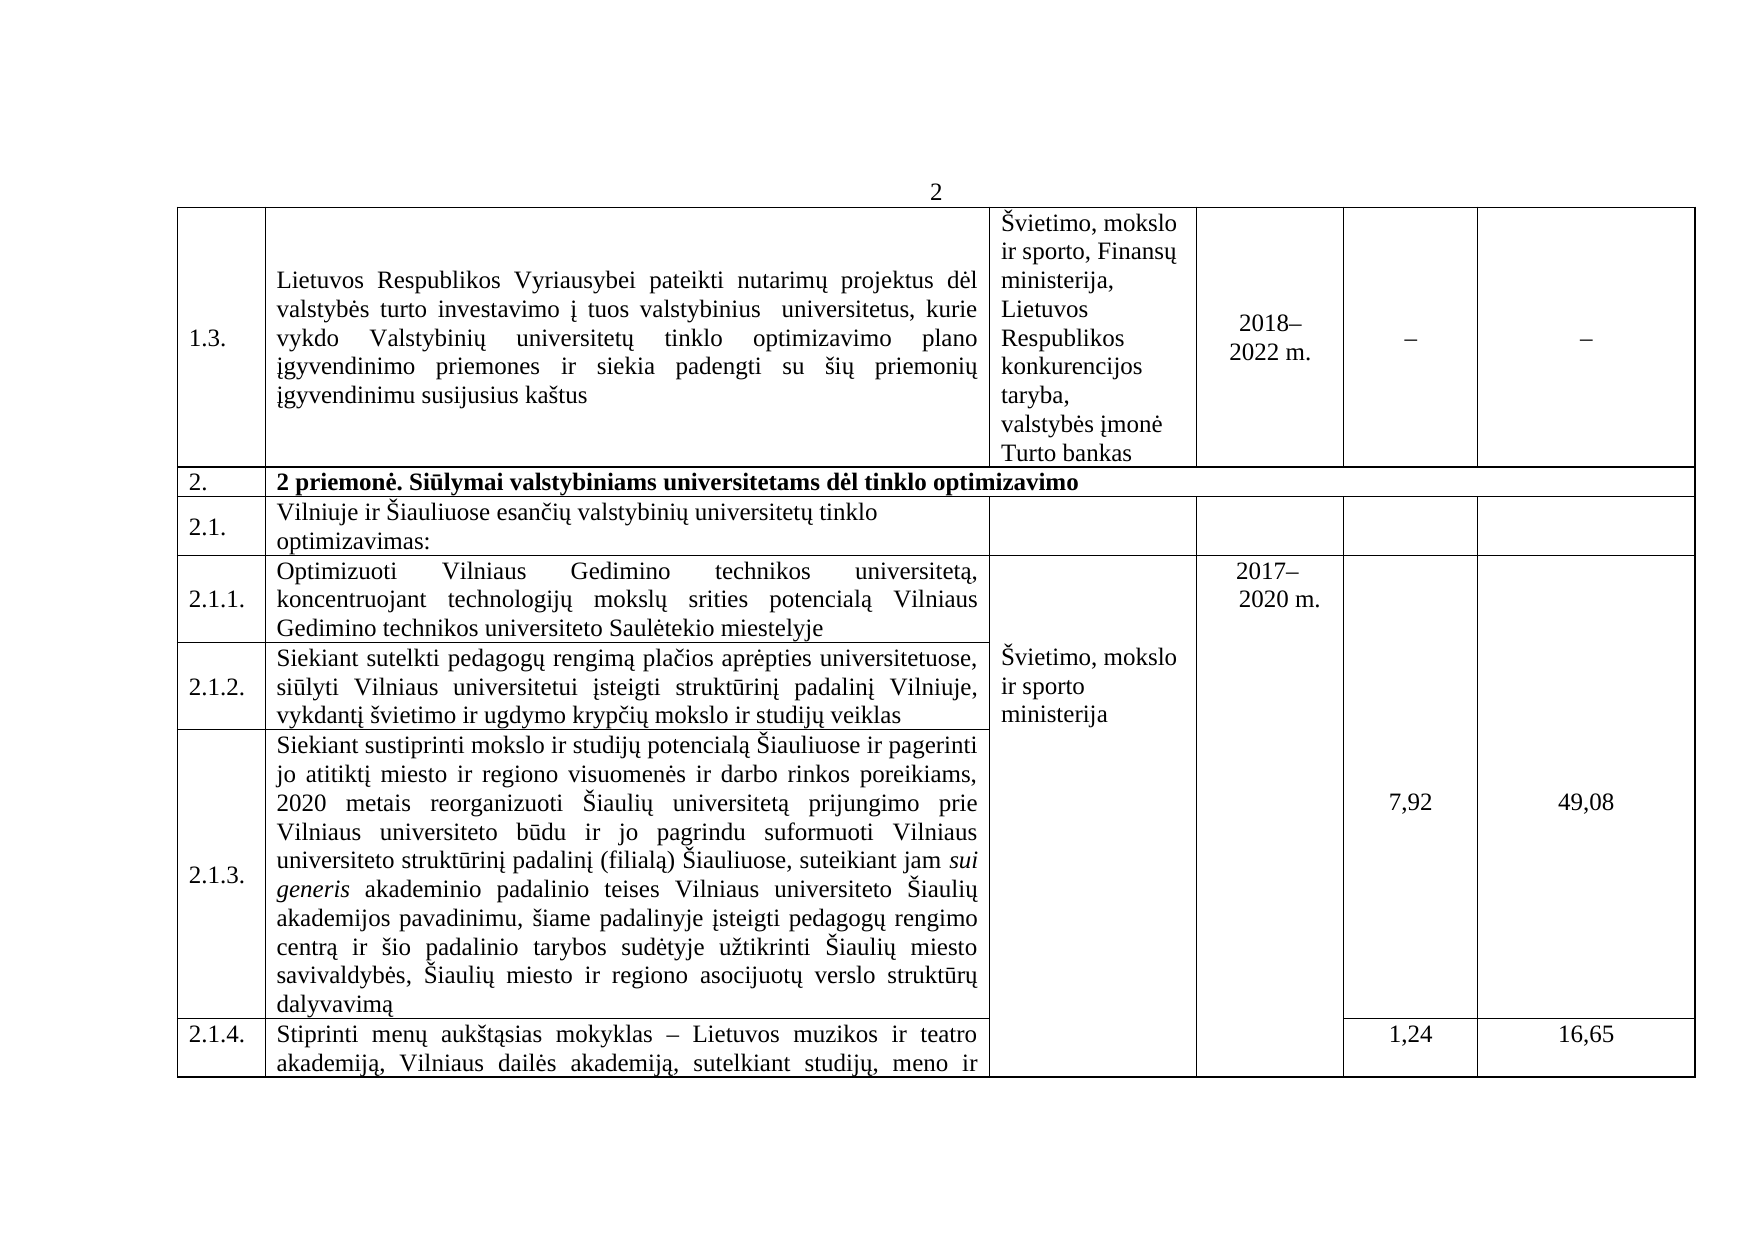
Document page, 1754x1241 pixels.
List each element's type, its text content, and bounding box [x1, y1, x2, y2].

table_cell Švietimo, mokslo ir sporto ministerija [990, 556, 1196, 1076]
table_cell 2.1.2. [178, 643, 265, 729]
table_cell [1478, 497, 1694, 555]
table_cell – [1344, 208, 1477, 466]
table_cell 2.1.4. [178, 1019, 265, 1076]
table_cell 2 priemonė. Siūlymai valstybiniams universitetams dėl tinklo optimizavimo [266, 468, 1694, 496]
table_cell 2. [178, 468, 265, 496]
table_cell 2018– 2022 m. [1197, 208, 1343, 466]
table_cell Vilniuje ir Šiauliuose esančių valstybinių universitetų tinklo optimizavimas: [266, 497, 989, 555]
table_cell 1.3. [178, 208, 265, 466]
table_cell [990, 497, 1196, 555]
table_cell 7,92 [1344, 556, 1477, 1018]
table_cell 16,65 [1478, 1019, 1694, 1076]
table_cell Siekiant sustiprinti mokslo ir studijų potencialą Šiauliuose ir pagerinti jo atitiktį miesto ir regiono visuomenės ir darbo rinkos poreikiams, 2020 metais reorganizuoti Šiaulių universitetą prijungimo prie Vilniaus universiteto būdu ir jo pagrindu suformuoti Vilniaus universiteto struktūrinį padalinį (filialą) Šiauliuose, suteikiant jam sui generis akademinio padalinio teises Vilniaus universiteto Šiaulių akademijos pavadinimu, šiame padalinyje įsteigti pedagogų rengimo centrą ir šio padalinio tarybos sudėtyje užtikrinti Šiaulių miesto savivaldybės, Šiaulių miesto ir regiono asocijuotų verslo struktūrų dalyvavimą [266, 730, 989, 1018]
table_cell [1197, 497, 1343, 555]
table_cell 1,24 [1344, 1019, 1477, 1076]
table_cell – [1478, 208, 1694, 466]
table_cell Švietimo, mokslo ir sporto, Finansų ministerija, Lietuvos Respublikos konkurencijos taryba, valstybės įmonė Turto bankas [990, 208, 1196, 466]
table_cell [1344, 497, 1477, 555]
table_cell Lietuvos Respublikos Vyriausybei pateikti nutarimų projektus dėl valstybės turto investavimo į tuos valstybinius universitetus, kurie vykdo Valstybinių universitetų tinklo optimizavimo plano įgyvendinimo priemones ir siekia padengti su šių priemonių įgyvendinimu susijusius kaštus [266, 208, 989, 466]
table_cell 2.1. [178, 497, 265, 555]
table_cell Optimizuoti Vilniaus Gedimino technikos universitetą, koncentruojant technologijų mokslų srities potencialą Vilniaus Gedimino technikos universiteto Saulėtekio miestelyje [266, 556, 989, 642]
table_cell Siekiant sutelkti pedagogų rengimą plačios aprėpties universitetuose, siūlyti Vilniaus universitetui įsteigti struktūrinį padalinį Vilniuje, vykdantį švietimo ir ugdymo krypčių mokslo ir studijų veiklas [266, 643, 989, 729]
table_cell 2017– 2020 m. [1197, 556, 1343, 1076]
table_cell Stiprinti menų aukštąsias mokyklas – Lietuvos muzikos ir teatro akademiją, Vilniaus dailės akademiją, sutelkiant studijų, meno ir [266, 1019, 989, 1076]
table_cell 2.1.3. [178, 730, 265, 1018]
table_cell 49,08 [1478, 556, 1694, 1018]
table_cell 2.1.1. [178, 556, 265, 642]
